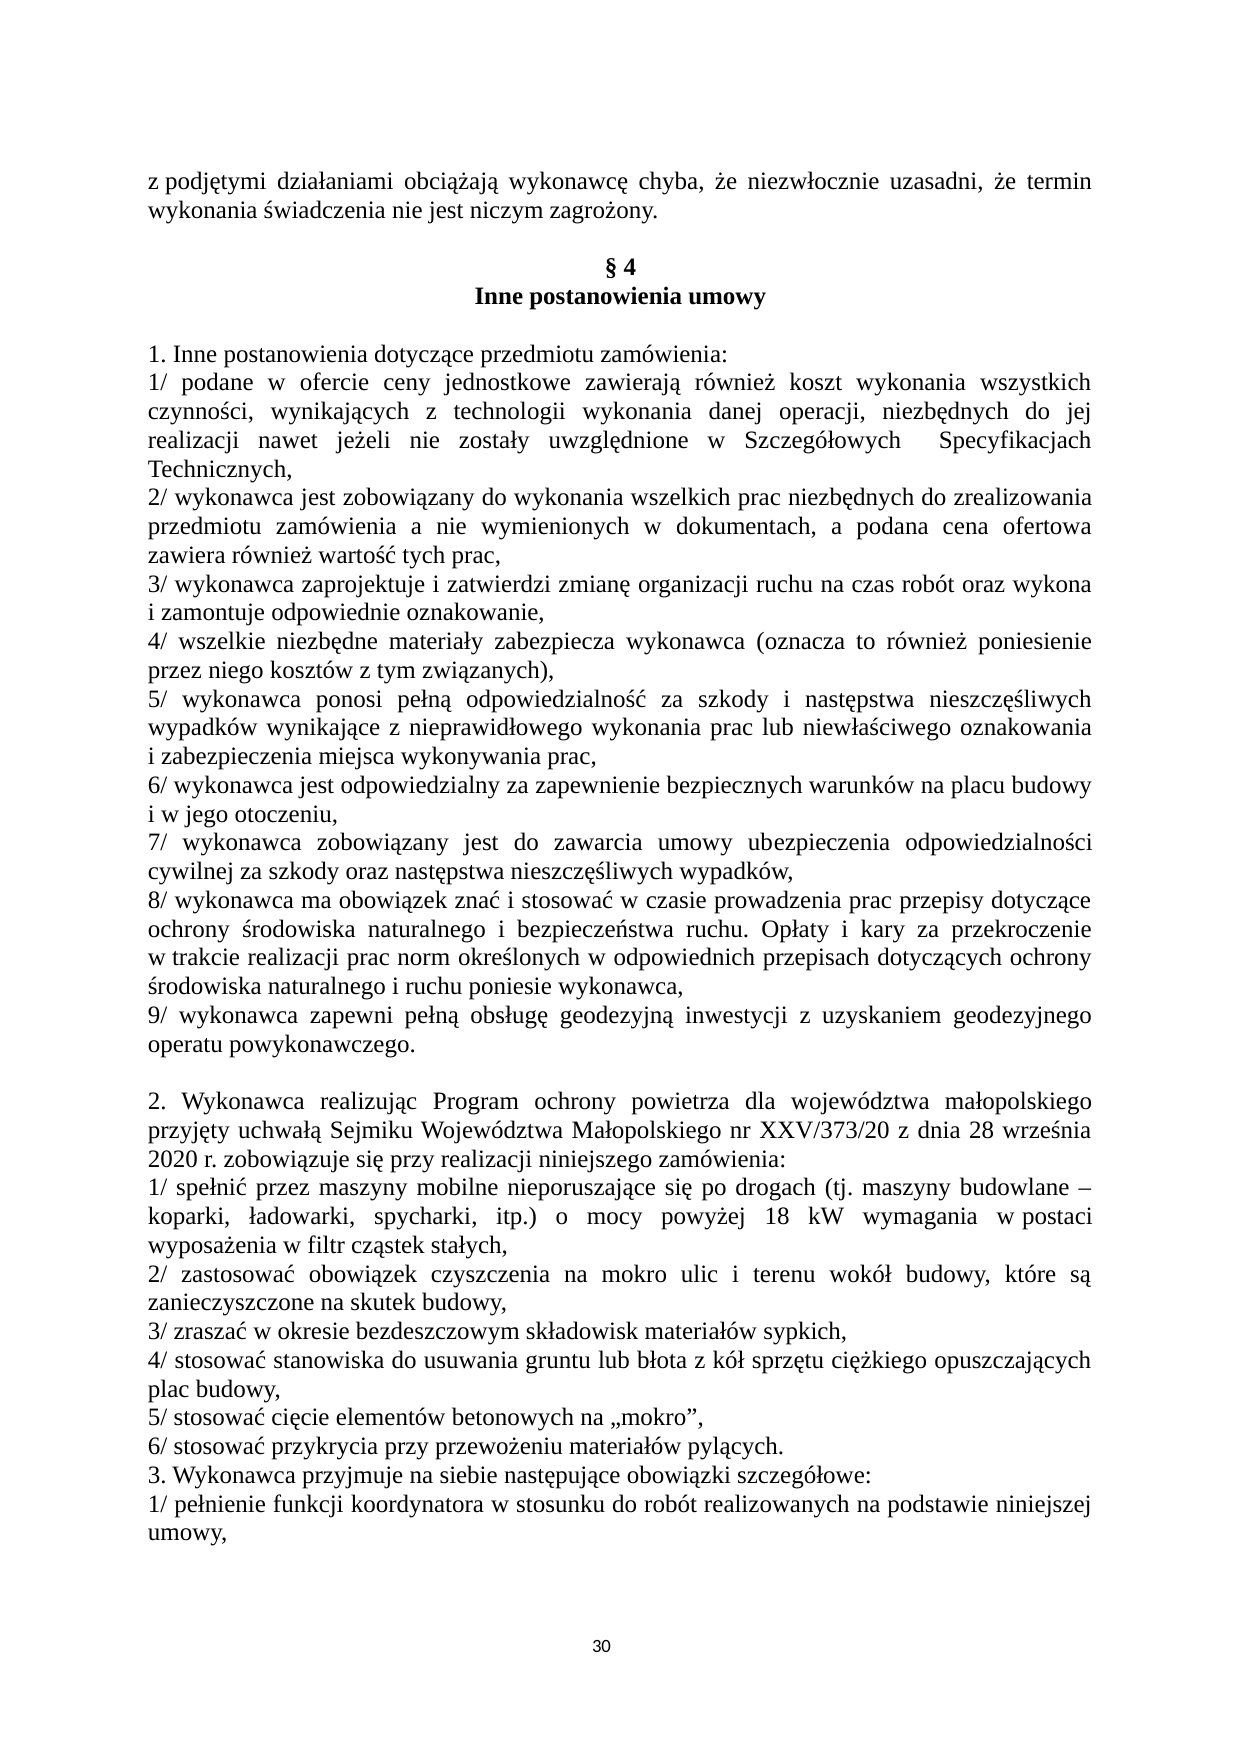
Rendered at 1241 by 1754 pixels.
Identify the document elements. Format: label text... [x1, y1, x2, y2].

text 7/ wykonawca zobowiązany jest do zawarcia umowy ubezpieczenia odpowiedzialności cywilnej za szkody oraz następstwa nieszczęśliwych wypadków, [148, 827, 1093, 885]
list 9/ wykonawca zapewni pełną obsługę geodezyjną inwestycji z uzyskaniem geodezyjnego operatu powykonawczego. [148, 1000, 1093, 1057]
text 4/ stosować stanowiska do usuwania gruntu lub błota z kół sprzętu ciężkiego opuszczających plac budowy, [148, 1345, 1093, 1402]
text 4/ wszelkie niezbędne materiały zabezpiecza wykonawca (oznacza to również poniesienie przez niego kosztów z tym związanych), [148, 626, 1093, 684]
text § 4 [148, 252, 1093, 281]
text 8/ wykonawca ma obowiązek znać i stosować w czasie prowadzenia prac przepisy dotyczące ochrony środowiska naturalnego i bezpieczeństwa ruchu. Opłaty i kary za przekroczenie w trakcie realizacji prac norm określonych w odpowiednich przepisach dotyczących ochrony środowiska naturalnego i ruchu poniesie wykonawca, [148, 885, 1093, 1000]
text 3/ wykonawca zaprojektuje i zatwierdzi zmianę organizacji ruchu na czas robót oraz wykona i zamontuje odpowiednie oznakowanie, [148, 569, 1093, 626]
text 1/ pełnienie funkcji koordynatora w stosunku do robót realizowanych na podstawie niniejszej umowy, [148, 1489, 1093, 1546]
text 1/ podane w ofercie ceny jednostkowe zawierają również koszt wykonania wszystkich czynności, wynikających z technologii wykonania danej operacji, niezbędnych do jej realizacji nawet jeżeli nie zostały uwzględnione w Szczegółowych Specyfikacjach Technicznych, [148, 367, 1093, 482]
text Inne postanowienia umowy [148, 281, 1093, 310]
text 2/ zastosować obowiązek czyszczenia na mokro ulic i terenu wokół budowy, które są zanieczyszczone na skutek budowy, [148, 1259, 1093, 1316]
text 2. Wykonawca realizując Program ochrony powietrza dla województwa małopolskiego przyjęty uchwałą Sejmiku Województwa Małopolskiego nr XXV/373/20 z dnia 28 września 2020 r. zobowiązuje się przy realizacji niniejszego zamówienia: [148, 1086, 1093, 1172]
text 1. Inne postanowienia dotyczące przedmiotu zamówienia: [148, 339, 1093, 367]
text 6/ wykonawca jest odpowiedzialny za zapewnienie bezpiecznych warunków na placu budowy i w jego otoczeniu, [148, 770, 1093, 827]
text 3. Wykonawca przyjmuje na siebie następujące obowiązki szczegółowe: [148, 1460, 1093, 1489]
text 6/ stosować przykrycia przy przewożeniu materiałów pylących. [148, 1431, 1093, 1460]
text 2/ wykonawca jest zobowiązany do wykonania wszelkich prac niezbędnych do zrealizowania przedmiotu zamówienia a nie wymienionych w dokumentach, a podana cena ofertowa zawiera również wartość tych prac, [148, 482, 1093, 569]
text 1/ spełnić przez maszyny mobilne nieporuszające się po drogach (tj. maszyny budowlane – koparki, ładowarki, spycharki, itp.) o mocy powyżej 18 kW wymagania w postaci wyposażenia w filtr cząstek stałych, [148, 1172, 1093, 1259]
text 5/ wykonawca ponosi pełną odpowiedzialność za szkody i następstwa nieszczęśliwych wypadków wynikające z nieprawidłowego wykonania prac lub niewłaściwego oznakowania i zabezpieczenia miejsca wykonywania prac, [148, 684, 1093, 770]
text z podjętymi działaniami obciążają wykonawcę chyba, że niezwłocznie uzasadni, że termin wykonania świadczenia nie jest niczym zagrożony. [148, 166, 1093, 224]
text 3/ zraszać w okresie bezdeszczowym składowisk materiałów sypkich, [148, 1316, 1093, 1345]
text 5/ stosować cięcie elementów betonowych na „mokro”, [148, 1402, 1093, 1431]
